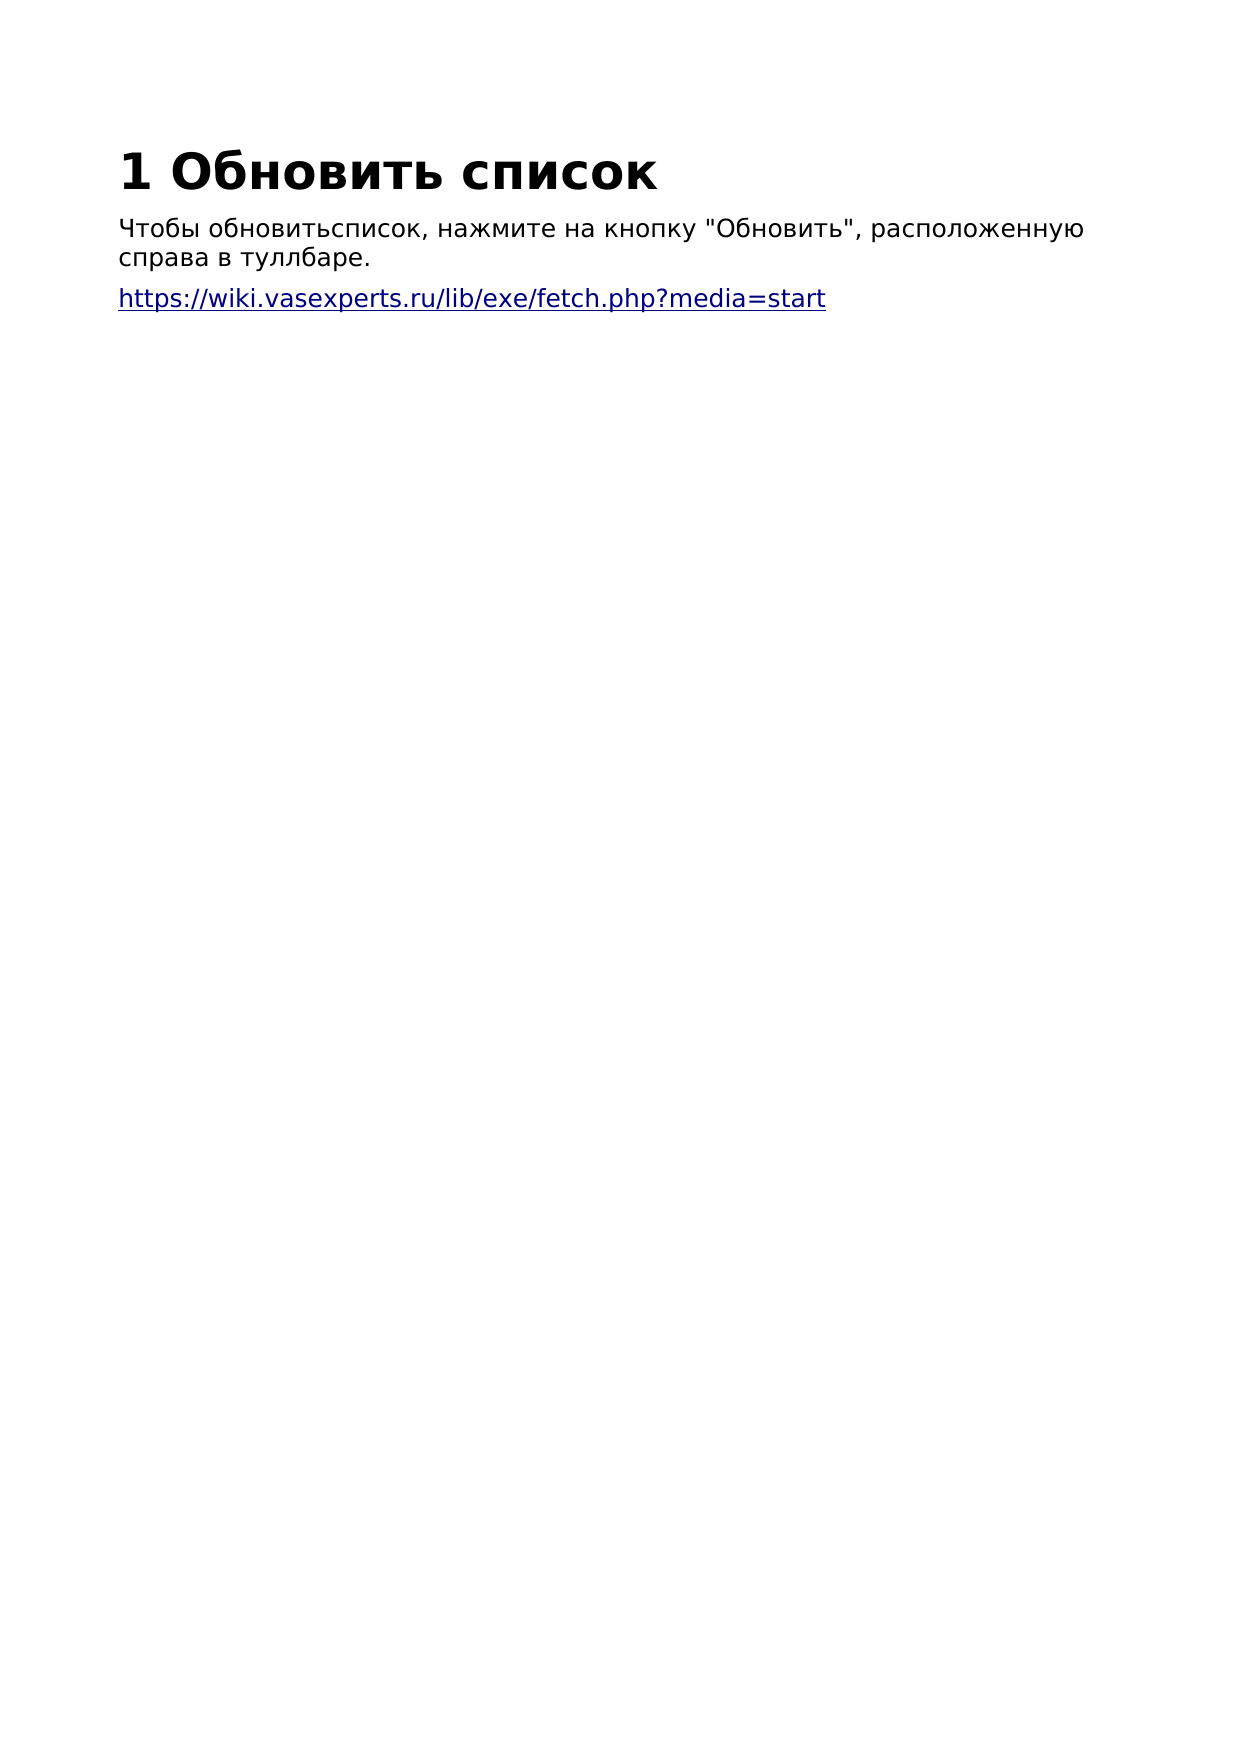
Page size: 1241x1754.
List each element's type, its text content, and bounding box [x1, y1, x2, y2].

text Чтобы обновитьсписок, нажмите на кнопку "Обновить", расположенную справа в туллбаре. [118, 214, 1122, 272]
subtitle 1 Обновить список [118, 143, 1122, 201]
text https://wiki.vasexperts.ru/lib/exe/fetch.php?media=start [118, 285, 1122, 314]
